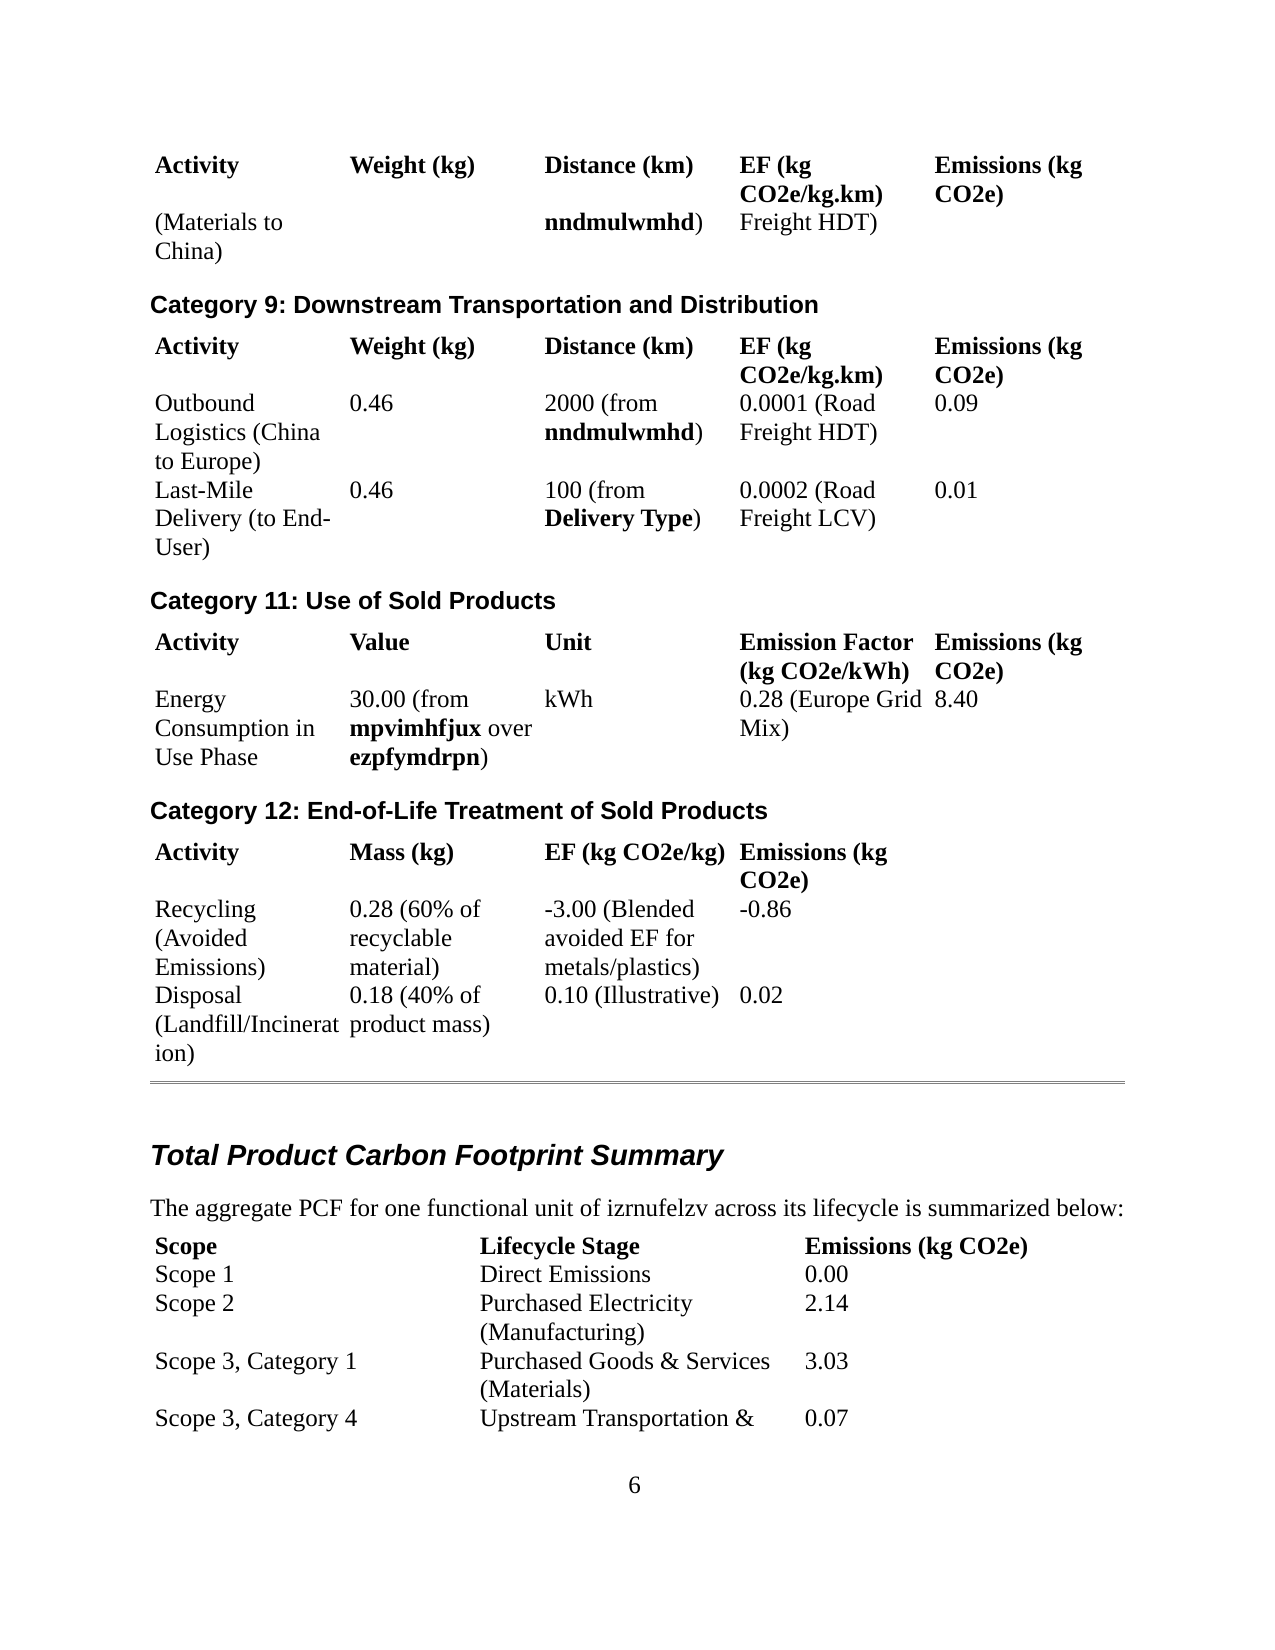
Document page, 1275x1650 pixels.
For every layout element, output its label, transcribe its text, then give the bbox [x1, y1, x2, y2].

table_header EF (kg CO2e/kg) [540, 837, 735, 894]
table_header Weight (kg) [345, 150, 540, 207]
table_cell Direct Emissions [475, 1260, 800, 1288]
table_cell 8.40 [930, 685, 1125, 771]
table_cell [345, 208, 540, 265]
subtitle Category 11: Use of Sold Products [150, 586, 1125, 614]
table_header Emissions (kg CO2e) [930, 150, 1125, 207]
table_header Scope [150, 1231, 475, 1259]
table_cell Scope 1 [150, 1260, 475, 1288]
table_header Activity [150, 837, 345, 894]
table_cell 0.46 [345, 389, 540, 475]
table_cell kWh [540, 685, 735, 771]
table_header [930, 837, 1125, 894]
table_header Value [345, 627, 540, 684]
table_cell Scope 3, Category 1 [150, 1346, 475, 1403]
table_cell (Materials to China) [150, 208, 345, 265]
table_header Emissions (kg CO2e) [930, 331, 1125, 388]
table_cell 0.09 [930, 389, 1125, 475]
subtitle Total Product Carbon Footprint Summary [150, 1138, 1125, 1172]
table_cell -0.86 [735, 894, 930, 981]
table_cell 3.03 [800, 1346, 1125, 1403]
table_cell 0.00 [800, 1260, 1125, 1288]
table_cell Freight HDT) [735, 208, 930, 265]
table_cell 0.28 (60% of recyclable material) [345, 894, 540, 981]
table_header Mass (kg) [345, 837, 540, 894]
table_header Emission Factor (kg CO2e/kWh) [735, 627, 930, 684]
table_header EF (kg CO2e/kg.km) [735, 150, 930, 207]
table_cell Recycling (Avoided Emissions) [150, 894, 345, 981]
table_cell 30.00 (from mpvimhfjux over ezpfymdrpn) [345, 685, 540, 771]
table_cell [930, 894, 1125, 981]
table_cell 2000 (from nndmulwmhd) [540, 389, 735, 475]
table_cell [930, 981, 1125, 1067]
subtitle Category 9: Downstream Transportation and Distribution [150, 290, 1125, 318]
table_cell -3.00 (Blended avoided EF for metals/plastics) [540, 894, 735, 981]
table_cell Energy Consumption in Use Phase [150, 685, 345, 771]
table_cell 0.10 (Illustrative) [540, 981, 735, 1067]
table_header Emissions (kg CO2e) [735, 837, 930, 894]
table_cell 100 (from Delivery Type) [540, 475, 735, 561]
table_cell 0.46 [345, 475, 540, 561]
table_header Unit [540, 627, 735, 684]
table_cell Disposal (Landfill/Incineration) [150, 981, 345, 1067]
table_cell Upstream Transportation & [475, 1403, 800, 1432]
table_cell 0.18 (40% of product mass) [345, 981, 540, 1067]
table_header Distance (km) [540, 331, 735, 388]
table_header Emissions (kg CO2e) [800, 1231, 1125, 1259]
table_cell [930, 208, 1125, 265]
table_cell Scope 3, Category 4 [150, 1403, 475, 1432]
table_header Weight (kg) [345, 331, 540, 388]
table_header Distance (km) [540, 150, 735, 207]
table_header Activity [150, 150, 345, 207]
table_header Emissions (kg CO2e) [930, 627, 1125, 684]
table_cell Purchased Goods & Services (Materials) [475, 1346, 800, 1403]
table_cell 0.07 [800, 1403, 1125, 1432]
table_cell Purchased Electricity (Manufacturing) [475, 1288, 800, 1346]
table_cell Last-Mile Delivery (to End-User) [150, 475, 345, 561]
table_cell 0.0001 (Road Freight HDT) [735, 389, 930, 475]
subtitle Category 12: End-of-Life Treatment of Sold Products [150, 796, 1125, 824]
table_cell nndmulwmhd) [540, 208, 735, 265]
table_cell Scope 2 [150, 1288, 475, 1346]
table_cell Outbound Logistics (China to Europe) [150, 389, 345, 475]
text The aggregate PCF for one functional unit of izrnufelzv across its lifecycle is summarized below: [150, 1193, 1125, 1222]
table_cell 0.0002 (Road Freight LCV) [735, 475, 930, 561]
table_cell 0.02 [735, 981, 930, 1067]
table_header Activity [150, 331, 345, 388]
table_cell 0.28 (Europe Grid Mix) [735, 685, 930, 771]
table_header Lifecycle Stage [475, 1231, 800, 1259]
table_header Activity [150, 627, 345, 684]
table_cell 2.14 [800, 1288, 1125, 1346]
table_header EF (kg CO2e/kg.km) [735, 331, 930, 388]
table_cell 0.01 [930, 475, 1125, 561]
